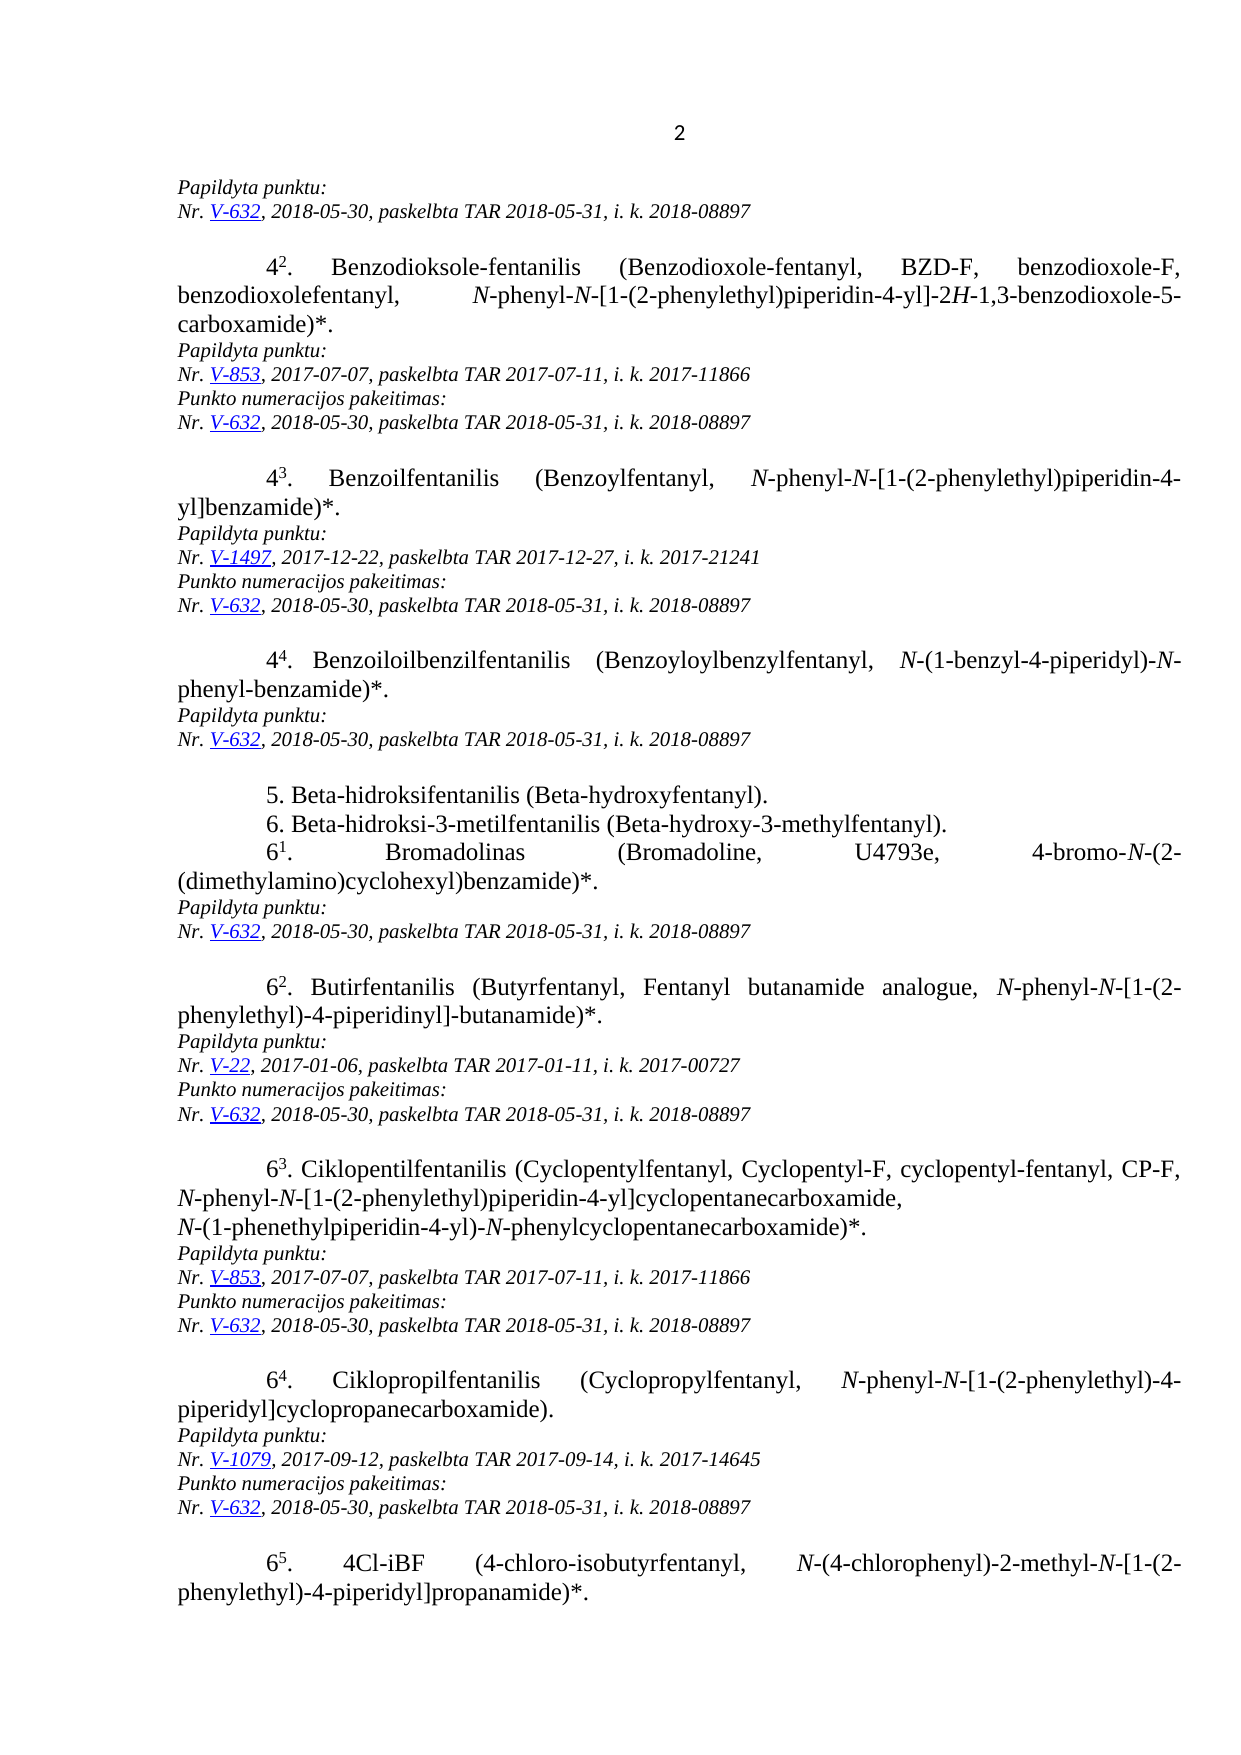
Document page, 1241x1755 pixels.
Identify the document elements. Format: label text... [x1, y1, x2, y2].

text Papildyta punktu: [177, 338, 1181, 362]
text Papildyta punktu: [177, 1423, 1181, 1447]
text Nr. V-632, 2018-05-30, paskelbta TAR 2018-05-31, i. k. 2018-08897 [177, 199, 1181, 223]
text Papildyta punktu: [177, 1029, 1181, 1053]
text Papildyta punktu: [177, 703, 1181, 727]
text Nr. V-22, 2017-01-06, paskelbta TAR 2017-01-11, i. k. 2017-00727 [177, 1053, 1181, 1077]
text Nr. V-632, 2018-05-30, paskelbta TAR 2018-05-31, i. k. 2018-08897 [177, 919, 1181, 943]
text 65. 4Cl-iBF (4-chloro-isobutyrfentanyl, N-(4-chlorophenyl)-2-methyl-N-[1-(2-phenylethyl)-4-piperidyl]propanamide)*. [177, 1548, 1181, 1606]
text Papildyta punktu: [177, 521, 1181, 544]
text 61. Bromadolinas (Bromadoline, U4793e, 4-bromo-N-(2-(dimethylamino)cyclohexyl)benzamide)*. [177, 837, 1181, 895]
text Punkto numeracijos pakeitimas: [177, 1077, 1181, 1101]
text Nr. V-853, 2017-07-07, paskelbta TAR 2017-07-11, i. k. 2017-11866 [177, 1264, 1181, 1289]
text Nr. V-853, 2017-07-07, paskelbta TAR 2017-07-11, i. k. 2017-11866 [177, 362, 1181, 386]
text Papildyta punktu: [177, 1241, 1181, 1264]
text 6. Beta-hidroksi-3-metilfentanilis (Beta-hydroxy-3-methylfentanyl). [177, 809, 1181, 837]
text 43. Benzoilfentanilis (Benzoylfentanyl, N-phenyl-N-[1-(2-phenylethyl)piperidin-4-yl]benzamide)*. [177, 463, 1181, 521]
text Nr. V-1497, 2017-12-22, paskelbta TAR 2017-12-27, i. k. 2017-21241 [177, 544, 1181, 569]
text Papildyta punktu: [177, 175, 1181, 199]
text 64. Ciklopropilfentanilis (Cyclopropylfentanyl, N-phenyl-N-[1-(2-phenylethyl)-4-piperidyl]cyclopropanecarboxamide). [177, 1366, 1181, 1423]
text 42. Benzodioksole-fentanilis (Benzodioxole-fentanyl, BZD-F, benzodioxole-F, benzodioxolefentanyl, N-phenyl-N-[1-(2-phenylethyl)piperidin-4-yl]-2H-1,3-benzodioxole-5-carboxamide)*. [177, 252, 1181, 338]
text Punkto numeracijos pakeitimas: [177, 1471, 1181, 1495]
text Nr. V-632, 2018-05-30, paskelbta TAR 2018-05-31, i. k. 2018-08897 [177, 410, 1181, 434]
text Punkto numeracijos pakeitimas: [177, 1289, 1181, 1313]
text Punkto numeracijos pakeitimas: [177, 569, 1181, 593]
text Nr. V-632, 2018-05-30, paskelbta TAR 2018-05-31, i. k. 2018-08897 [177, 727, 1181, 751]
text 63. Ciklopentilfentanilis (Cyclopentylfentanyl, Cyclopentyl-F, cyclopentyl-fentanyl, CP-F, N-phenyl-N-[1-(2-phenylethyl)piperidin-4-yl]cyclopentanecarboxamide, N-(1-phenethylpiperidin-4-yl)-N-phenylcyclopentanecarboxamide)*. [177, 1154, 1181, 1241]
text Nr. V-632, 2018-05-30, paskelbta TAR 2018-05-31, i. k. 2018-08897 [177, 1495, 1181, 1519]
text Nr. V-632, 2018-05-30, paskelbta TAR 2018-05-31, i. k. 2018-08897 [177, 1313, 1181, 1337]
text Nr. V-632, 2018-05-30, paskelbta TAR 2018-05-31, i. k. 2018-08897 [177, 1101, 1181, 1126]
text 62. Butirfentanilis (Butyrfentanyl, Fentanyl butanamide analogue, N-phenyl-N-[1-(2-phenylethyl)-4-piperidinyl]-butanamide)*. [177, 972, 1181, 1029]
text Papildyta punktu: [177, 895, 1181, 919]
text 44. Benzoiloilbenzilfentanilis (Benzoyloylbenzylfentanyl, N-(1-benzyl-4-piperidyl)-N-phenyl-benzamide)*. [177, 646, 1181, 703]
text 5. Beta-hidroksifentanilis (Beta-hydroxyfentanyl). [177, 780, 1181, 809]
text Nr. V-1079, 2017-09-12, paskelbta TAR 2017-09-14, i. k. 2017-14645 [177, 1447, 1181, 1471]
text Punkto numeracijos pakeitimas: [177, 386, 1181, 410]
text Nr. V-632, 2018-05-30, paskelbta TAR 2018-05-31, i. k. 2018-08897 [177, 593, 1181, 617]
